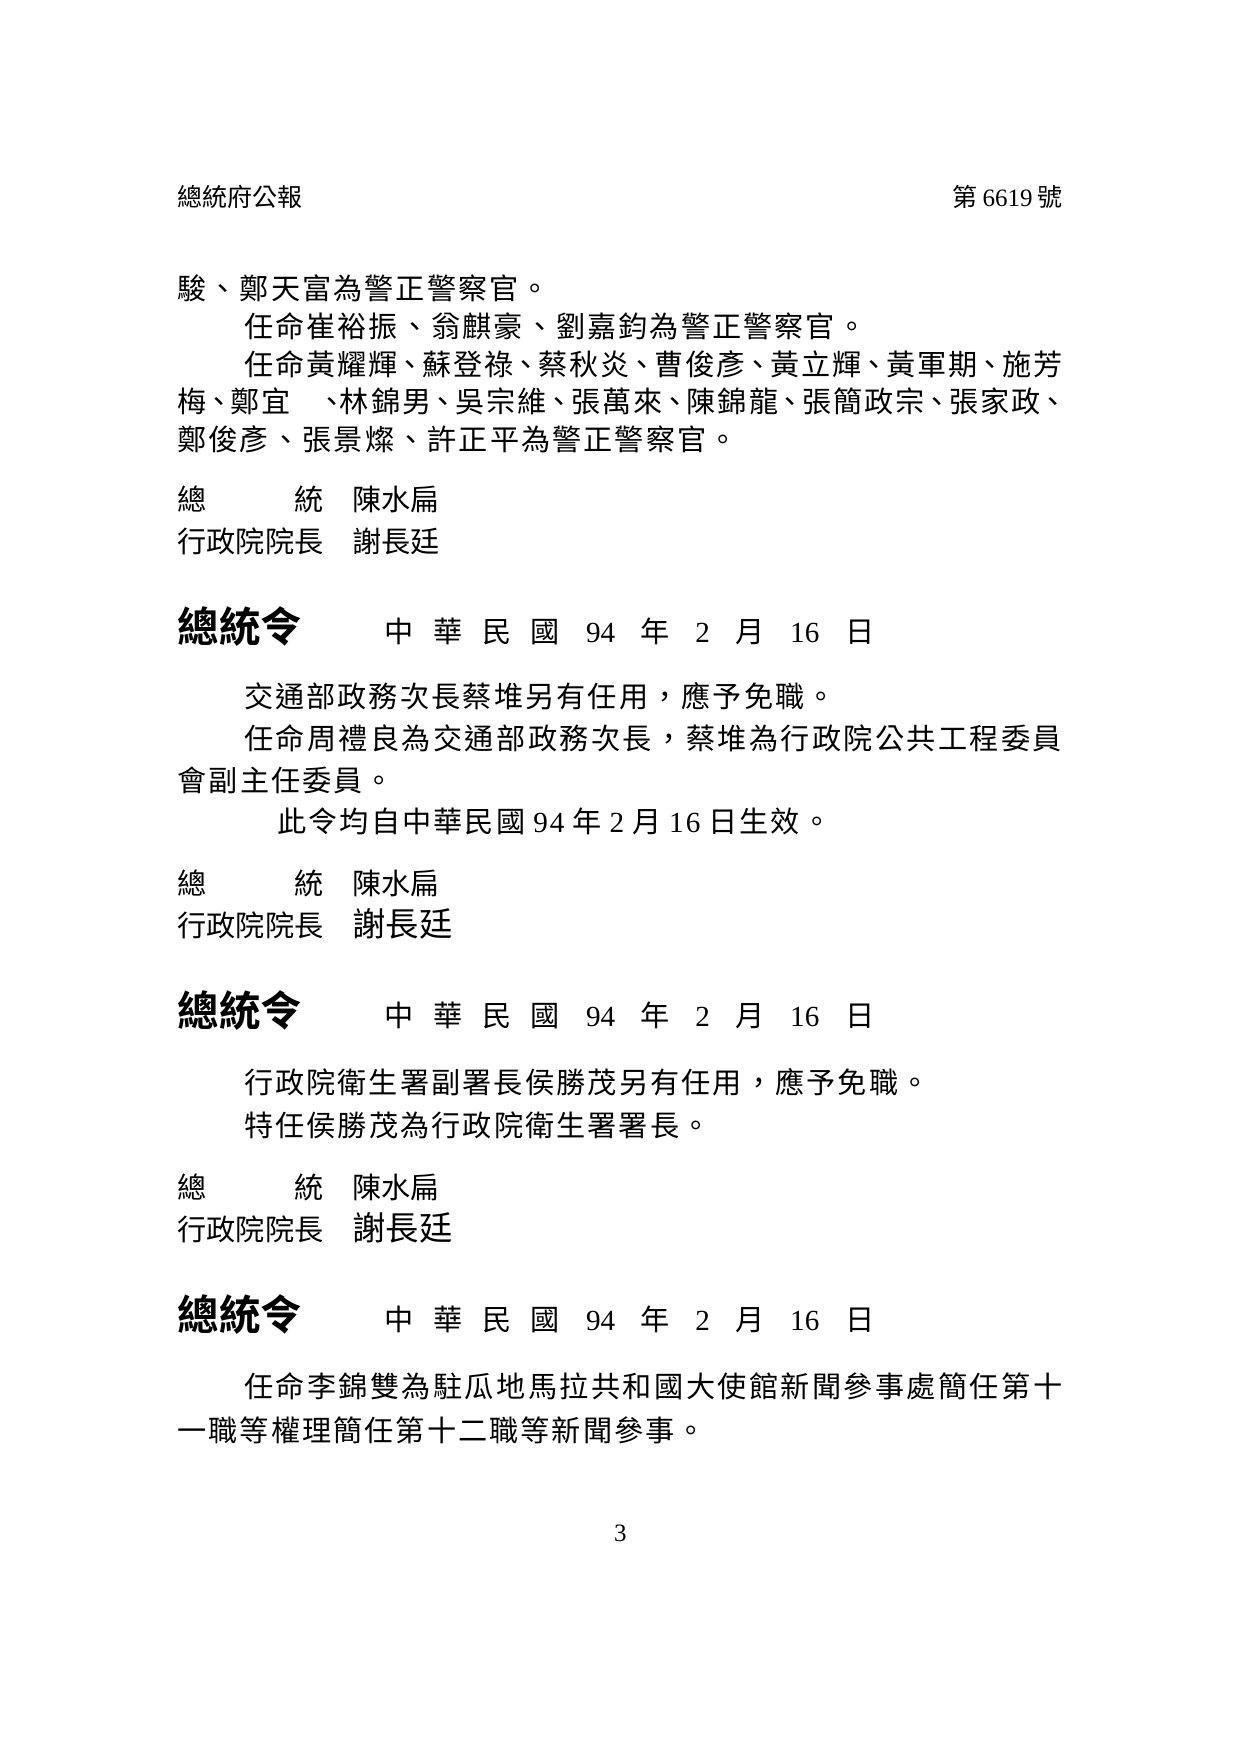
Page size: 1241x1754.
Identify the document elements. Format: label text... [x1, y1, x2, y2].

text 任命周禮良為交通部政務次長，蔡堆為行政院公共工程委員會副主任委員。 [177, 716, 1063, 799]
text 行政院院長 謝長廷 [177, 903, 1063, 944]
text 特任侯勝茂為行政院衛生署署長。 [177, 1102, 1063, 1146]
table_header 總統令 [174, 970, 381, 1058]
text 此令均自中華民國94年2月16日生效。 [177, 799, 1063, 841]
table_header 中華民國94年2月16日 [381, 970, 877, 1058]
table_header 中華民國94年2月16日 [381, 1274, 877, 1363]
text 總 統 陳水扁 [177, 1166, 1063, 1207]
text 行政院院長 謝長廷 [177, 519, 1063, 561]
text 總 統 陳水扁 [177, 861, 1063, 903]
table_header 中華民國94年2月16日 [381, 586, 877, 674]
text 交通部政務次長蔡堆另有任用，應予免職。 [177, 674, 1063, 716]
text 任命崔裕振、翁麒豪、劉嘉鈞為警正警察官。 [177, 307, 1063, 345]
text 駿、鄭天富為警正警察官。 [177, 266, 1063, 307]
table_header 總統令 [174, 586, 381, 674]
text 行政院院長 謝長廷 [177, 1207, 1063, 1249]
table_header 總統令 [174, 1274, 381, 1363]
text 任命李錦雙為駐瓜地馬拉共和國大使館新聞參事處簡任第十一職等權理簡任第十二職等新聞參事。 [177, 1363, 1063, 1450]
text 行政院衛生署副署長侯勝茂另有任用，應予免職。 [177, 1058, 1063, 1102]
text 任命黃耀輝、蘇登祿、蔡秋炎、曹俊彥、黃立輝、黃軍期、施芳梅、鄭宜、林錦男、吳宗維、張萬來、陳錦龍、張簡政宗、張家政、鄭俊彥、張景燦、許正平為警正警察官。 [177, 345, 1063, 457]
text 總 統 陳水扁 [177, 477, 1063, 519]
